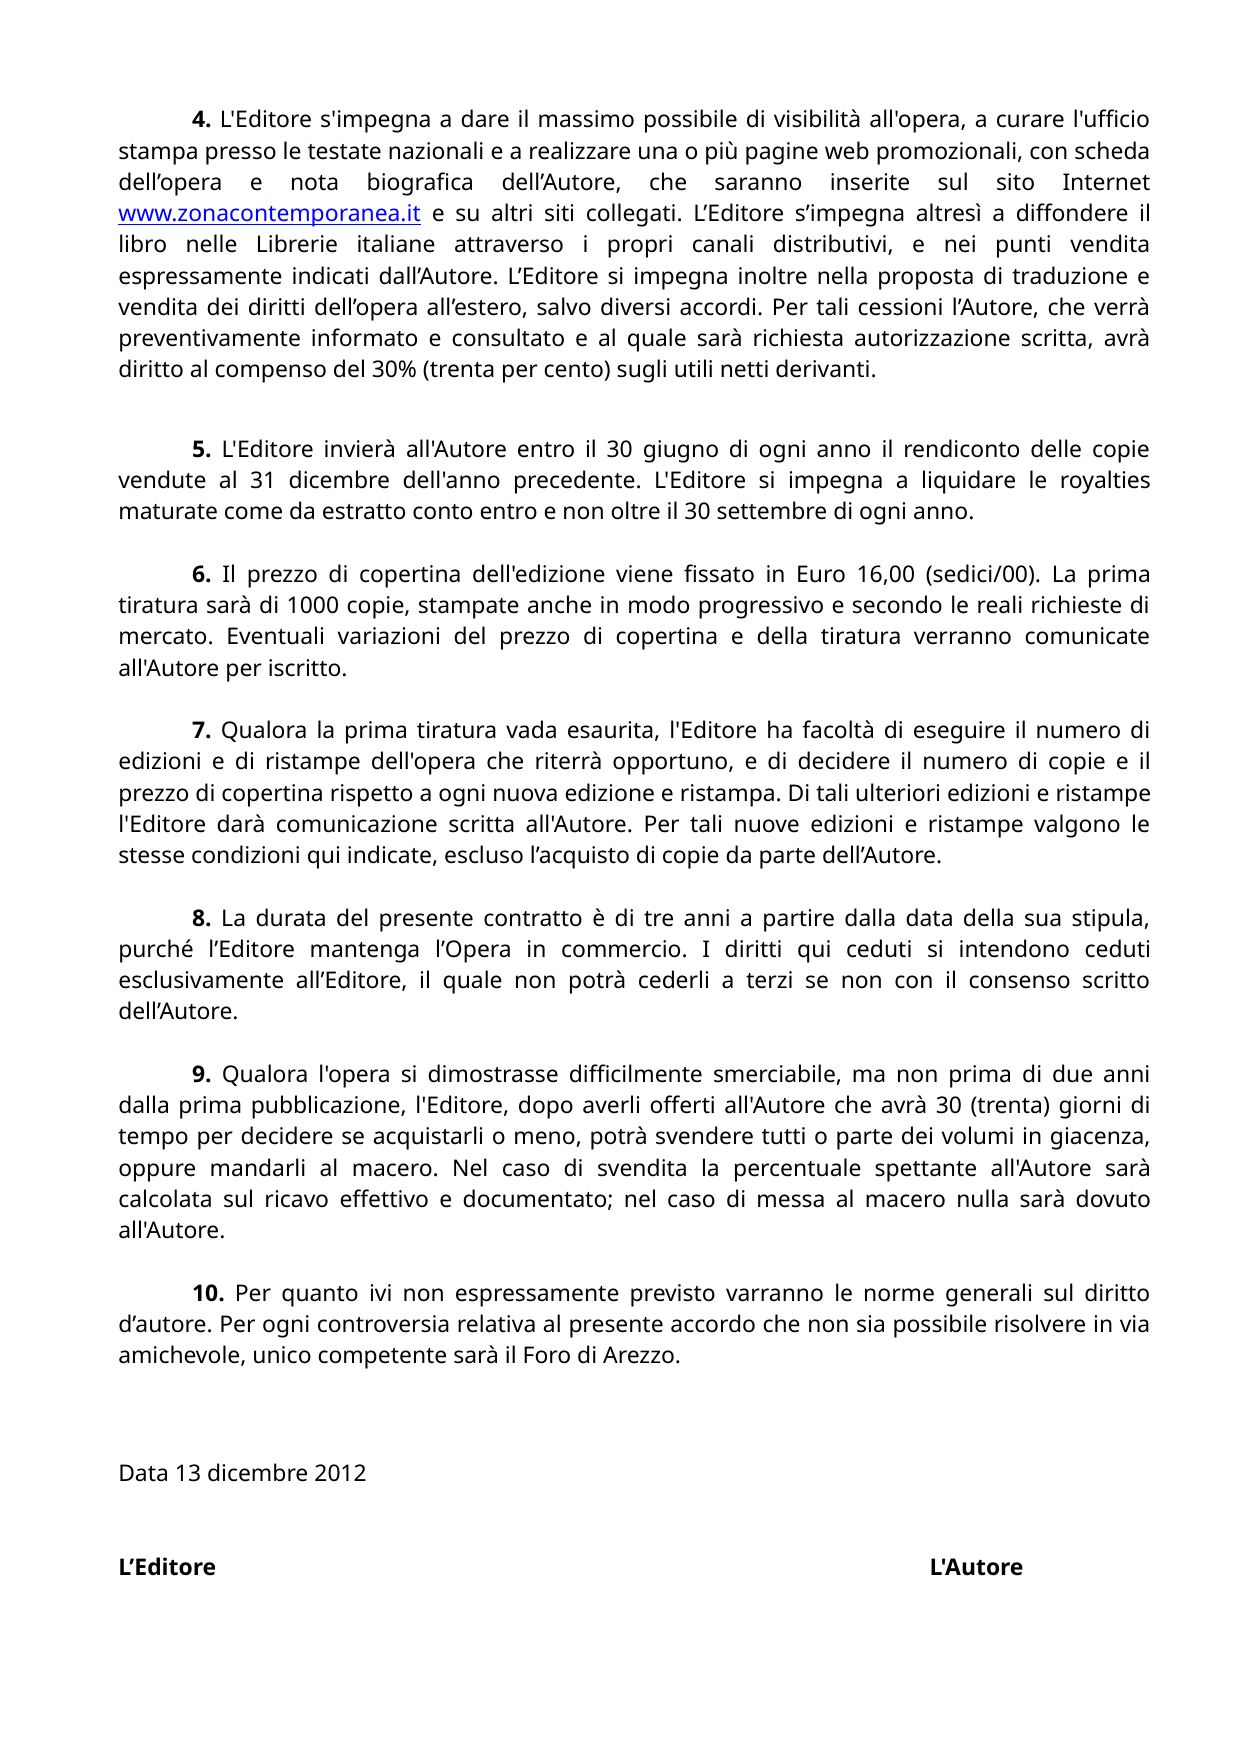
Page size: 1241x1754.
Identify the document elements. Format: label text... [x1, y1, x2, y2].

text L’Editore L'Autore [118, 1551, 1152, 1582]
text 6. Il prezzo di copertina dell'edizione viene fissato in Euro 16,00 (sedici/00). La prima tiratura sarà di 1000 copie, stampate anche in modo progressivo e secondo le reali richieste di mercato. Eventuali variazioni del prezzo di copertina e della tiratura verranno comunicate all'Autore per iscritto. [118, 558, 1152, 683]
text 9. Qualora l'opera si dimostrasse difficilmente smerciabile, ma non prima di due anni dalla prima pubblicazione, l'Editore, dopo averli offerti all'Autore che avrà 30 (trenta) giorni di tempo per decidere se acquistarli o meno, potrà svendere tutti o parte dei volumi in giacenza, oppure mandarli al macero. Nel caso di svendita la percentuale spettante all'Autore sarà calcolata sul ricavo effettivo e documentato; nel caso di messa al macero nulla sarà dovuto all'Autore. [118, 1058, 1152, 1245]
text 5. L'Editore invierà all'Autore entro il 30 giugno di ogni anno il rendiconto delle copie vendute al 31 dicembre dell'anno precedente. L'Editore si impegna a liquidare le royalties maturate come da estratto conto entro e non oltre il 30 settembre di ogni anno. [118, 433, 1152, 527]
text 4. L'Editore s'impegna a dare il massimo possibile di visibilità all'opera, a curare l'ufficio stampa presso le testate nazionali e a realizzare una o più pagine web promozionali, con scheda dell’opera e nota biografica dell’Autore, che saranno inserite sul sito Internet www.zonacontemporanea.it e su altri siti collegati. L’Editore s’impegna altresì a diffondere il libro nelle Librerie italiane attraverso i propri canali distributivi, e nei punti vendita espressamente indicati dall’Autore. L’Editore si impegna inoltre nella proposta di traduzione e vendita dei diritti dell’opera all’estero, salvo diversi accordi. Per tali cessioni l’Autore, che verrà preventivamente informato e consultato e al quale sarà richiesta autorizzazione scritta, avrà diritto al compenso del 30% (trenta per cento) sugli utili netti derivanti. [118, 103, 1152, 385]
text 10. Per quanto ivi non espressamente previsto varranno le norme generali sul diritto d’autore. Per ogni controversia relativa al presente accordo che non sia possibile risolvere in via amichevole, unico competente sarà il Foro di Arezzo. [118, 1277, 1152, 1370]
text 8. La durata del presente contratto è di tre anni a partire dalla data della sua stipula, purché l’Editore mantenga l’Opera in commercio. I diritti qui ceduti si intendono ceduti esclusivamente all’Editore, il quale non potrà cederli a terzi se non con il consenso scritto dell’Autore. [118, 902, 1152, 1027]
text Data 13 dicembre 2012 [118, 1457, 1152, 1488]
text 7. Qualora la prima tiratura vada esaurita, l'Editore ha facoltà di eseguire il numero di edizioni e di ristampe dell'opera che riterrà opportuno, e di decidere il numero di copie e il prezzo di copertina rispetto a ogni nuova edizione e ristampa. Di tali ulteriori edizioni e ristampe l'Editore darà comunicazione scritta all'Autore. Per tali nuove edizioni e ristampe valgono le stesse condizioni qui indicate, escluso l’acquisto di copie da parte dell’Autore. [118, 714, 1152, 870]
